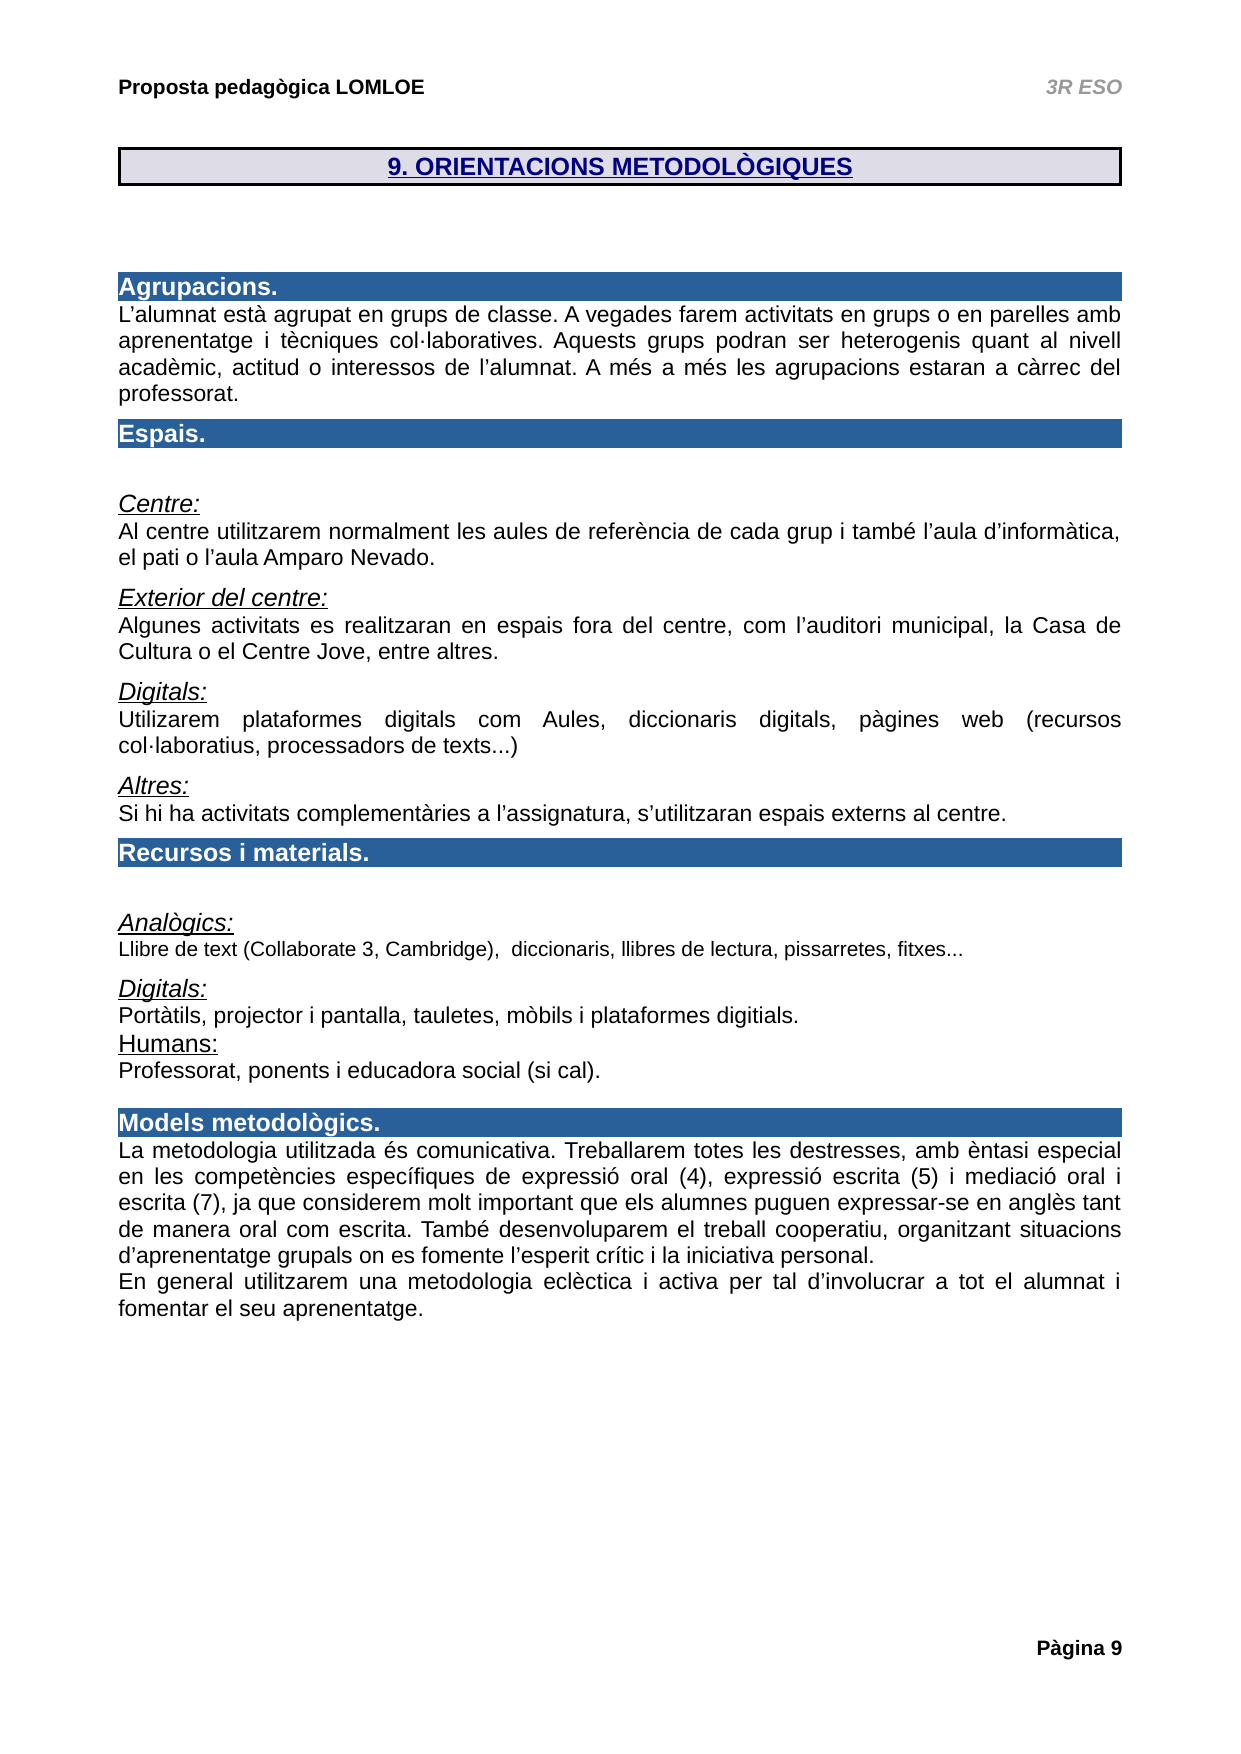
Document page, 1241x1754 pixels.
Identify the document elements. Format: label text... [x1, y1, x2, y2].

text Llibre de text (Collaborate 3, Cambridge), diccionaris, llibres de lectura, pissarretes, fitxes... [118, 937, 1122, 961]
text La metodologia utilitzada és comunicativa. Treballarem totes les destresses, amb èntasi especial en les competències específiques de expressió oral (4), expressió escrita (5) i mediació oral i escrita (7), ja que considerem molt important que els alumnes puguen expressar-se en anglès tant de manera oral com escrita. També desenvoluparem el treball cooperatiu, organitzant situacions d’aprenentatge grupals on es fomente l’esperit crític i la iniciativa personal. [118, 1137, 1122, 1268]
text L’alumnat està agrupat en grups de classe. A vegades farem activitats en grups o en parelles amb aprenentatge i tècniques col·laboratives. Aquests grups podran ser heterogenis quant al nivell acadèmic, actitud o interessos de l’alumnat. A més a més les agrupacions estaran a càrrec del professorat. [118, 301, 1122, 406]
text En general utilitzarem una metodologia eclèctica i activa per tal d’involucrar a tot el alumnat i fomentar el seu aprenentatge. [118, 1268, 1122, 1321]
text Si hi ha activitats complementàries a l’assignatura, s’utilitzaran espais externs al centre. [118, 799, 1122, 826]
text Utilizarem plataformes digitals com Aules, diccionaris digitals, pàgines web (recursos col·laboratius, processadors de texts...) [118, 706, 1122, 758]
text 9. ORIENTACIONS METODOLÒGIQUES [121, 150, 1119, 183]
text Agrupacions. [118, 272, 1122, 301]
text Espais. [118, 419, 1122, 448]
text Digitals: [118, 974, 1122, 1002]
text Centre: [118, 489, 1122, 518]
text Recursos i materials. [118, 838, 1122, 867]
text Humans: [118, 1029, 1122, 1057]
text Altres: [118, 771, 1122, 799]
text Professorat, ponents i educadora social (si cal). [118, 1057, 1122, 1084]
text Analògics: [118, 908, 1122, 937]
text Algunes activitats es realitzaran en espais fora del centre, com l’auditori municipal, la Casa de Cultura o el Centre Jove, entre altres. [118, 612, 1122, 664]
text Exterior del centre: [118, 583, 1122, 612]
text Models metodològics. [118, 1108, 1122, 1137]
text Digitals: [118, 677, 1122, 706]
text Portàtils, projector i pantalla, tauletes, mòbils i plataformes digitials. [118, 1002, 1122, 1029]
text Al centre utilitzarem normalment les aules de referència de cada grup i també l’aula d’informàtica, el pati o l’aula Amparo Nevado. [118, 518, 1122, 570]
